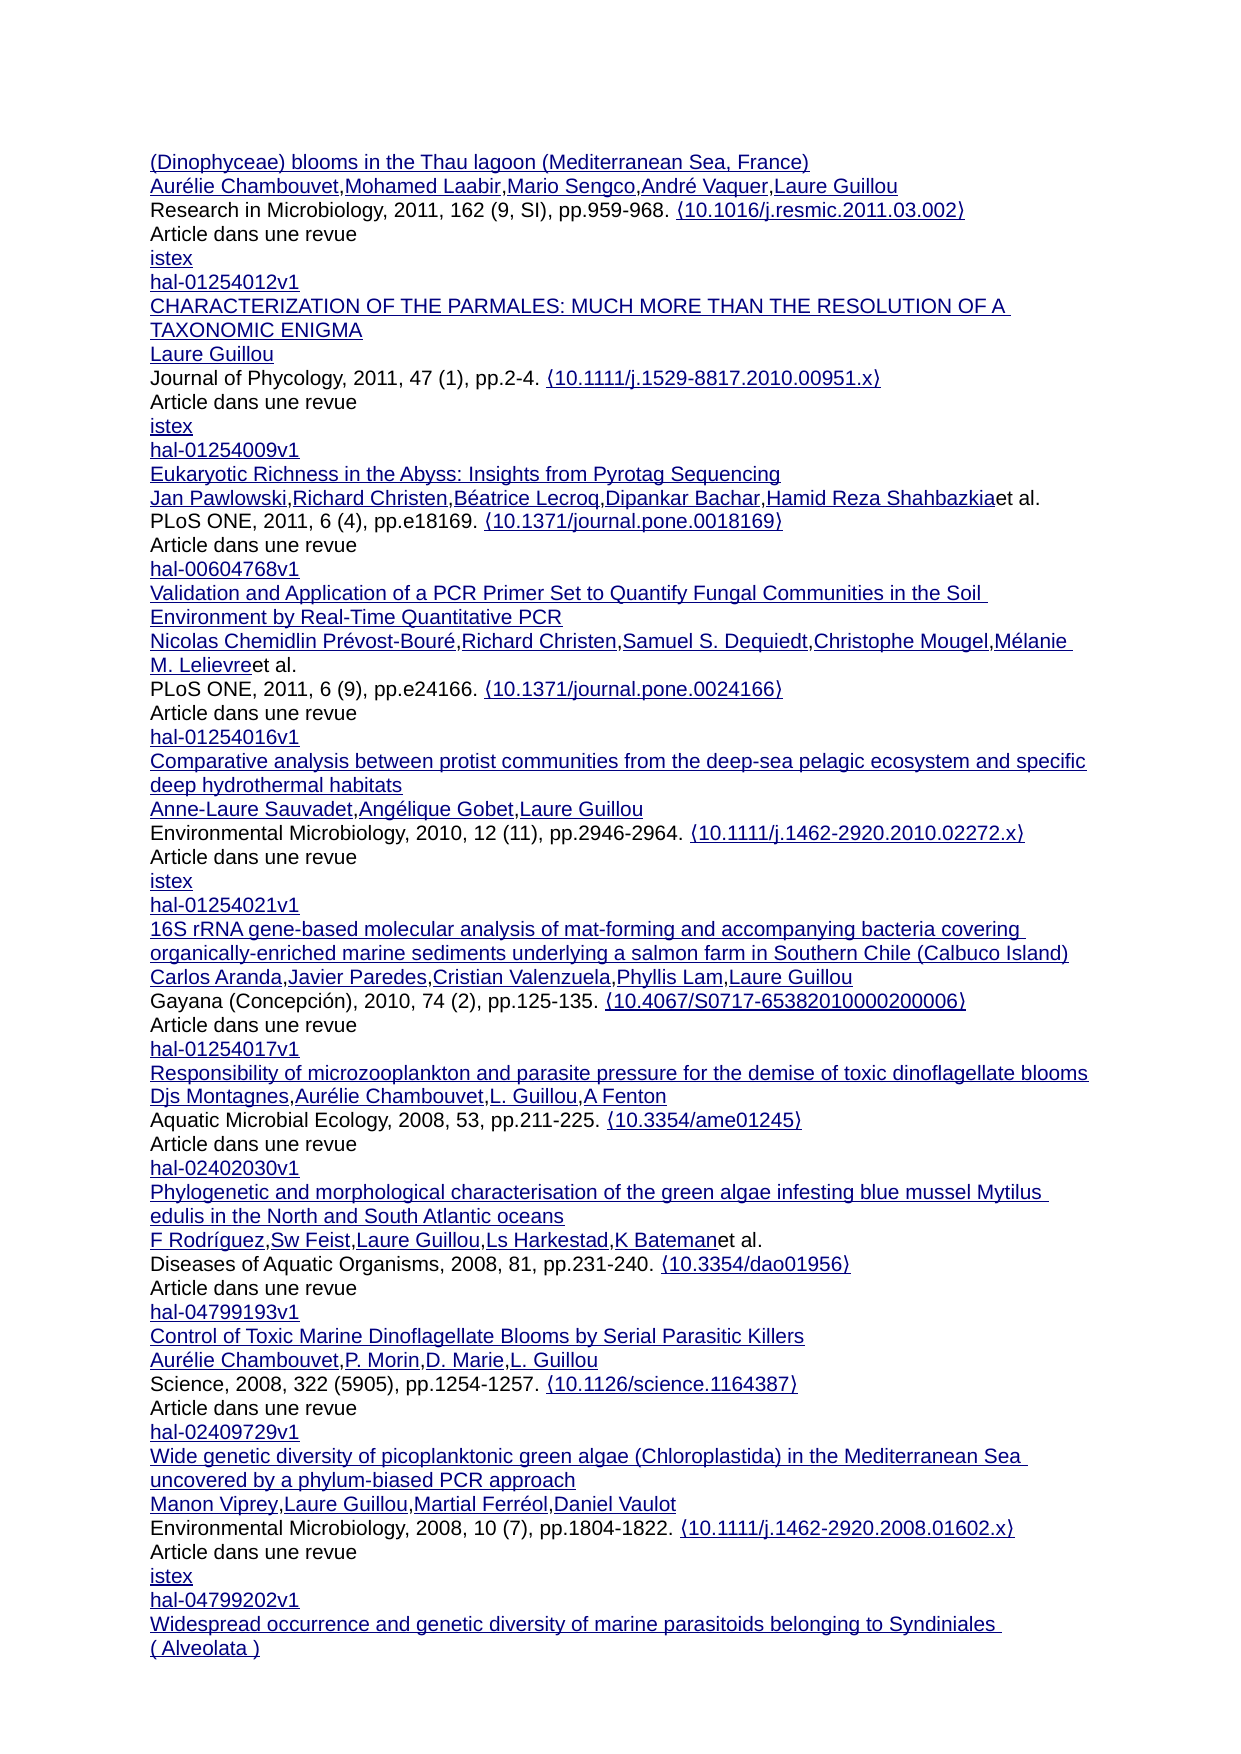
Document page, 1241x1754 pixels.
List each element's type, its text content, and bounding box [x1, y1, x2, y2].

table_cell CHARACTERIZATION OF THE PARMALES: MUCH MORE THAN THE RESOLUTION OF A TAXONOMIC ENIGMA Laure Guillou Journal of Phycology, 2011, 47 (1), pp.2-4. ⟨10.1111/j.1529-8817.2010.00951.x⟩ Article dans une revue istex hal-01254009v1 [150, 294, 1090, 461]
table_cell Eukaryotic Richness in the Abyss: Insights from Pyrotag Sequencing Jan Pawlowski,Richard Christen,Béatrice Lecroq,Dipankar Bachar,Hamid Reza Shahbazkiaet al. PLoS ONE, 2011, 6 (4), pp.e18169. ⟨10.1371/journal.pone.0018169⟩ Article dans une revue hal-00604768v1 [150, 461, 1090, 581]
table_cell Widespread occurrence and genetic diversity of marine parasitoids belonging to Syndiniales ( Alveolata ) [150, 1611, 1090, 1659]
table_cell Responsibility of microzooplankton and parasite pressure for the demise of toxic dinoflagellate blooms Djs Montagnes,Aurélie Chambouvet,L. Guillou,A Fenton Aquatic Microbial Ecology, 2008, 53, pp.211-225. ⟨10.3354/ame01245⟩ Article dans une revue hal-02402030v1 [150, 1060, 1090, 1180]
table_cell (Dinophyceae) blooms in the Thau lagoon (Mediterranean Sea, France) Aurélie Chambouvet,Mohamed Laabir,Mario Sengco,André Vaquer,Laure Guillou Research in Microbiology, 2011, 162 (9, SI), pp.959-968. ⟨10.1016/j.resmic.2011.03.002⟩ Article dans une revue istex hal-01254012v1 [150, 150, 1090, 294]
table_cell 16S rRNA gene-based molecular analysis of mat-forming and accompanying bacteria covering organically-enriched marine sediments underlying a salmon farm in Southern Chile (Calbuco Island) Carlos Aranda,Javier Paredes,Cristian Valenzuela,Phyllis Lam,Laure Guillou Gayana (Concepción), 2010, 74 (2), pp.125-135. ⟨10.4067/S0717-65382010000200006⟩ Article dans une revue hal-01254017v1 [150, 917, 1090, 1060]
table_cell Control of Toxic Marine Dinoflagellate Blooms by Serial Parasitic Killers Aurélie Chambouvet,P. Morin,D. Marie,L. Guillou Science, 2008, 322 (5905), pp.1254-1257. ⟨10.1126/science.1164387⟩ Article dans une revue hal-02409729v1 [150, 1324, 1090, 1444]
table_cell Validation and Application of a PCR Primer Set to Quantify Fungal Communities in the Soil Environment by Real-Time Quantitative PCR Nicolas Chemidlin Prévost-Bouré,Richard Christen,Samuel S. Dequiedt,Christophe Mougel,Mélanie M. Lelievreet al. PLoS ONE, 2011, 6 (9), pp.e24166. ⟨10.1371/journal.pone.0024166⟩ Article dans une revue hal-01254016v1 [150, 581, 1090, 749]
table_cell Comparative analysis between protist communities from the deep-sea pelagic ecosystem and specific deep hydrothermal habitats Anne-Laure Sauvadet,Angélique Gobet,Laure Guillou Environmental Microbiology, 2010, 12 (11), pp.2946-2964. ⟨10.1111/j.1462-2920.2010.02272.x⟩ Article dans une revue istex hal-01254021v1 [150, 749, 1090, 917]
table_cell Wide genetic diversity of picoplanktonic green algae (Chloroplastida) in the Mediterranean Sea uncovered by a phylum‐biased PCR approach Manon Viprey,Laure Guillou,Martial Ferréol,Daniel Vaulot Environmental Microbiology, 2008, 10 (7), pp.1804-1822. ⟨10.1111/j.1462-2920.2008.01602.x⟩ Article dans une revue istex hal-04799202v1 [150, 1444, 1090, 1611]
table_cell Phylogenetic and morphological characterisation of the green algae infesting blue mussel Mytilus edulis in the North and South Atlantic oceans F Rodríguez,Sw Feist,Laure Guillou,Ls Harkestad,K Batemanet al. Diseases of Aquatic Organisms, 2008, 81, pp.231-240. ⟨10.3354/dao01956⟩ Article dans une revue hal-04799193v1 [150, 1180, 1090, 1324]
